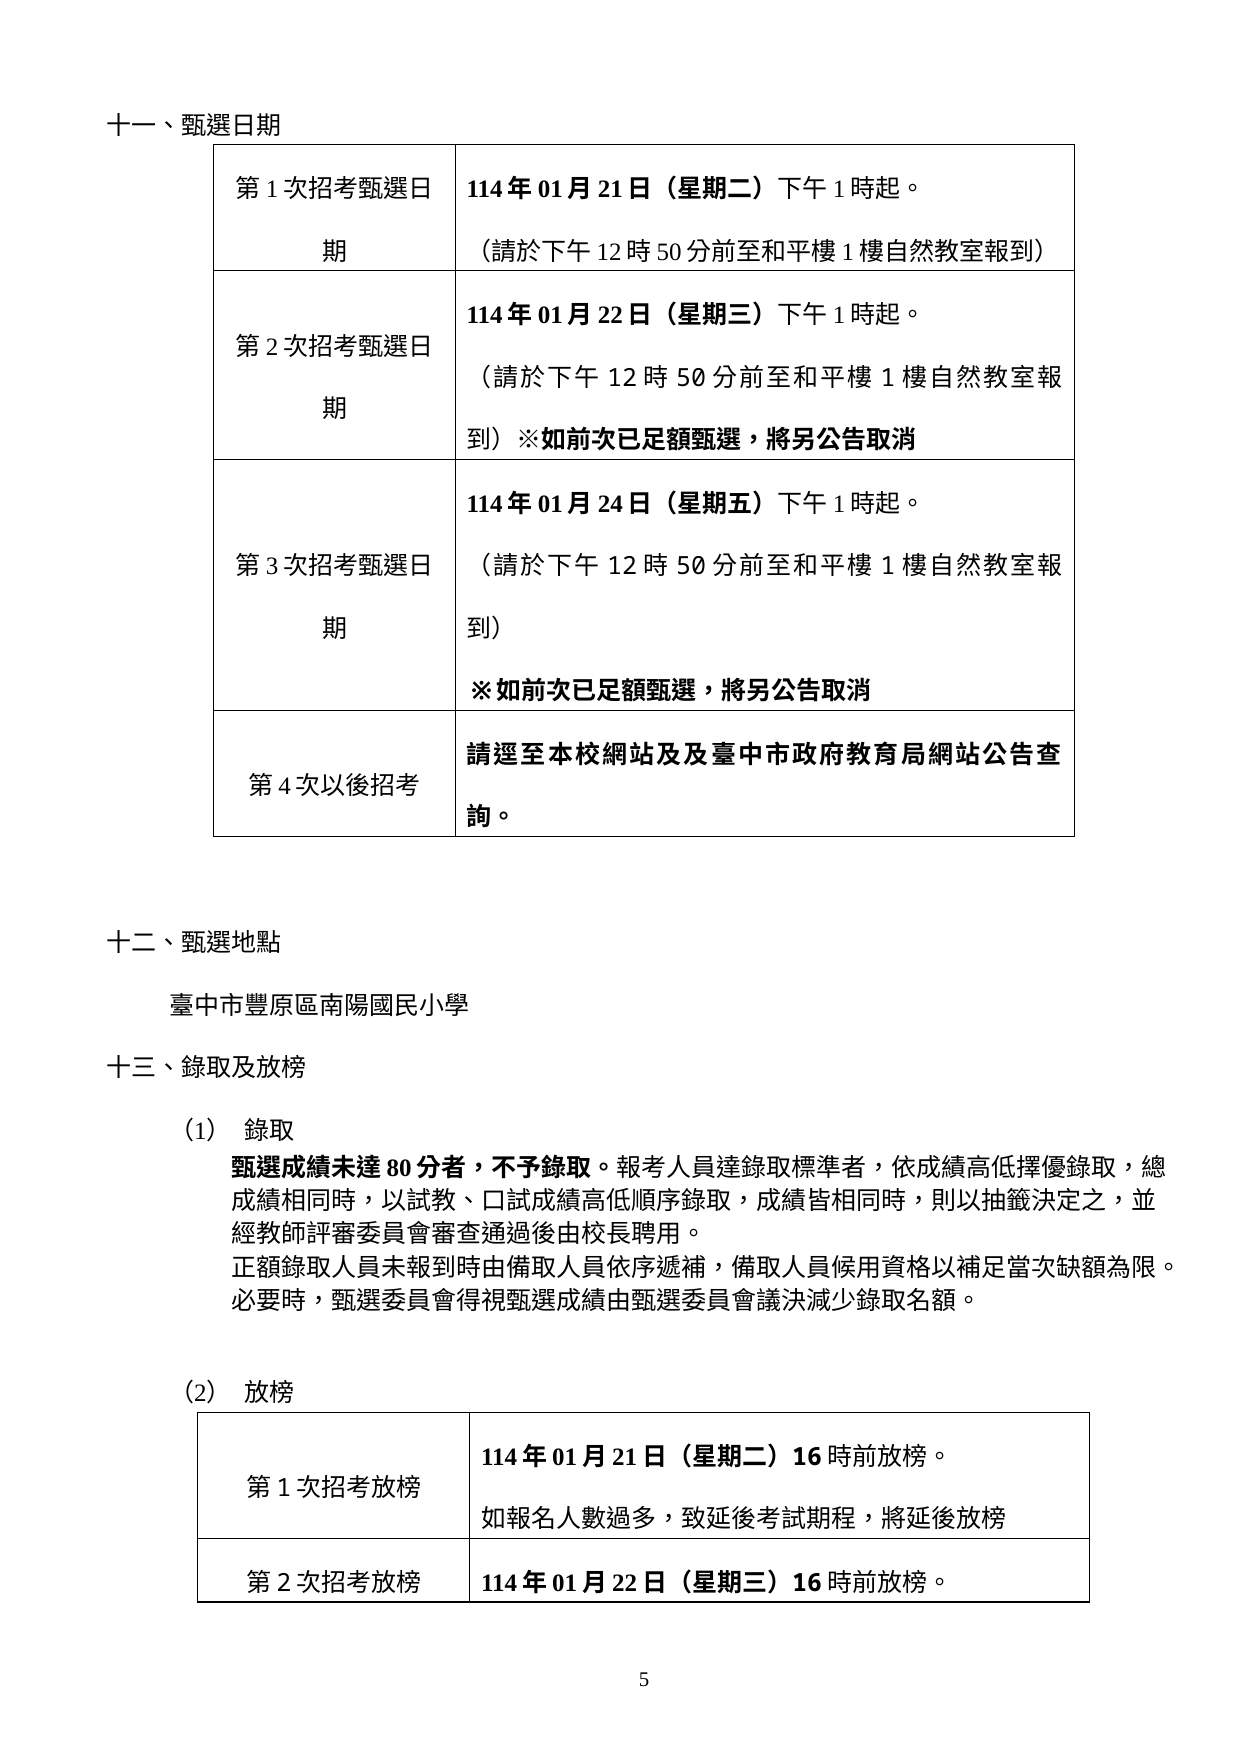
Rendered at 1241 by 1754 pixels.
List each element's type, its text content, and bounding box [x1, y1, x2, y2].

table_cell 114年01月24日（星期五）下午1時起。 （請於下午12時50分前至和平樓1樓自然教室報到） ※如前次已足額甄選，將另公告取消 [456, 460, 1074, 710]
text 甄選成績未達80分者，不予錄取。報考人員達錄取標準者，依成績高低擇優錄取，總成績相同時，以試教、口試成績高低順序錄取，成績皆相同時，則以抽籤決定之，並經教師評審委員會審查通過後由校長聘用。 [231, 1149, 1170, 1249]
table_header 114年01月21日（星期二）下午1時起。 （請於下午12時50分前至和平樓1樓自然教室報到） [456, 145, 1074, 270]
list 放榜 [169, 1349, 1181, 1412]
table_header 第1次招考甄選日期 [214, 145, 455, 270]
table_header 第1次招考放榜 [198, 1413, 469, 1538]
text 十三、錄取及放榜 [106, 1024, 1181, 1087]
text 十二、甄選地點 [106, 899, 1181, 962]
text 正額錄取人員未報到時由備取人員依序遞補，備取人員候用資格以補足當次缺額為限。必要時，甄選委員會得視甄選成績由甄選委員會議決減少錄取名額。 [231, 1249, 1181, 1316]
table_cell 114年01月22日（星期三）下午1時起。 （請於下午12時50分前至和平樓1樓自然教室報到）※如前次已足額甄選，將另公告取消 [456, 271, 1074, 459]
table_cell 第2次招考甄選日期 [214, 271, 455, 459]
text 十一、甄選日期 [106, 82, 1181, 144]
table_cell 請逕至本校網站及及臺中市政府教育局網站公告查詢。 [456, 711, 1074, 836]
table_cell 第4次以後招考 [214, 711, 455, 836]
table_cell 第3次招考甄選日期 [214, 460, 455, 710]
table_header 114年01月21日（星期二）16時前放榜。 如報名人數過多，致延後考試期程，將延後放榜 [470, 1413, 1089, 1538]
text 臺中市豐原區南陽國民小學 [169, 962, 1181, 1024]
table_cell 114年01月22日（星期三）16時前放榜。 [470, 1539, 1089, 1601]
table_cell 第2次招考放榜 [198, 1539, 469, 1601]
list 錄取 [169, 1087, 1181, 1149]
